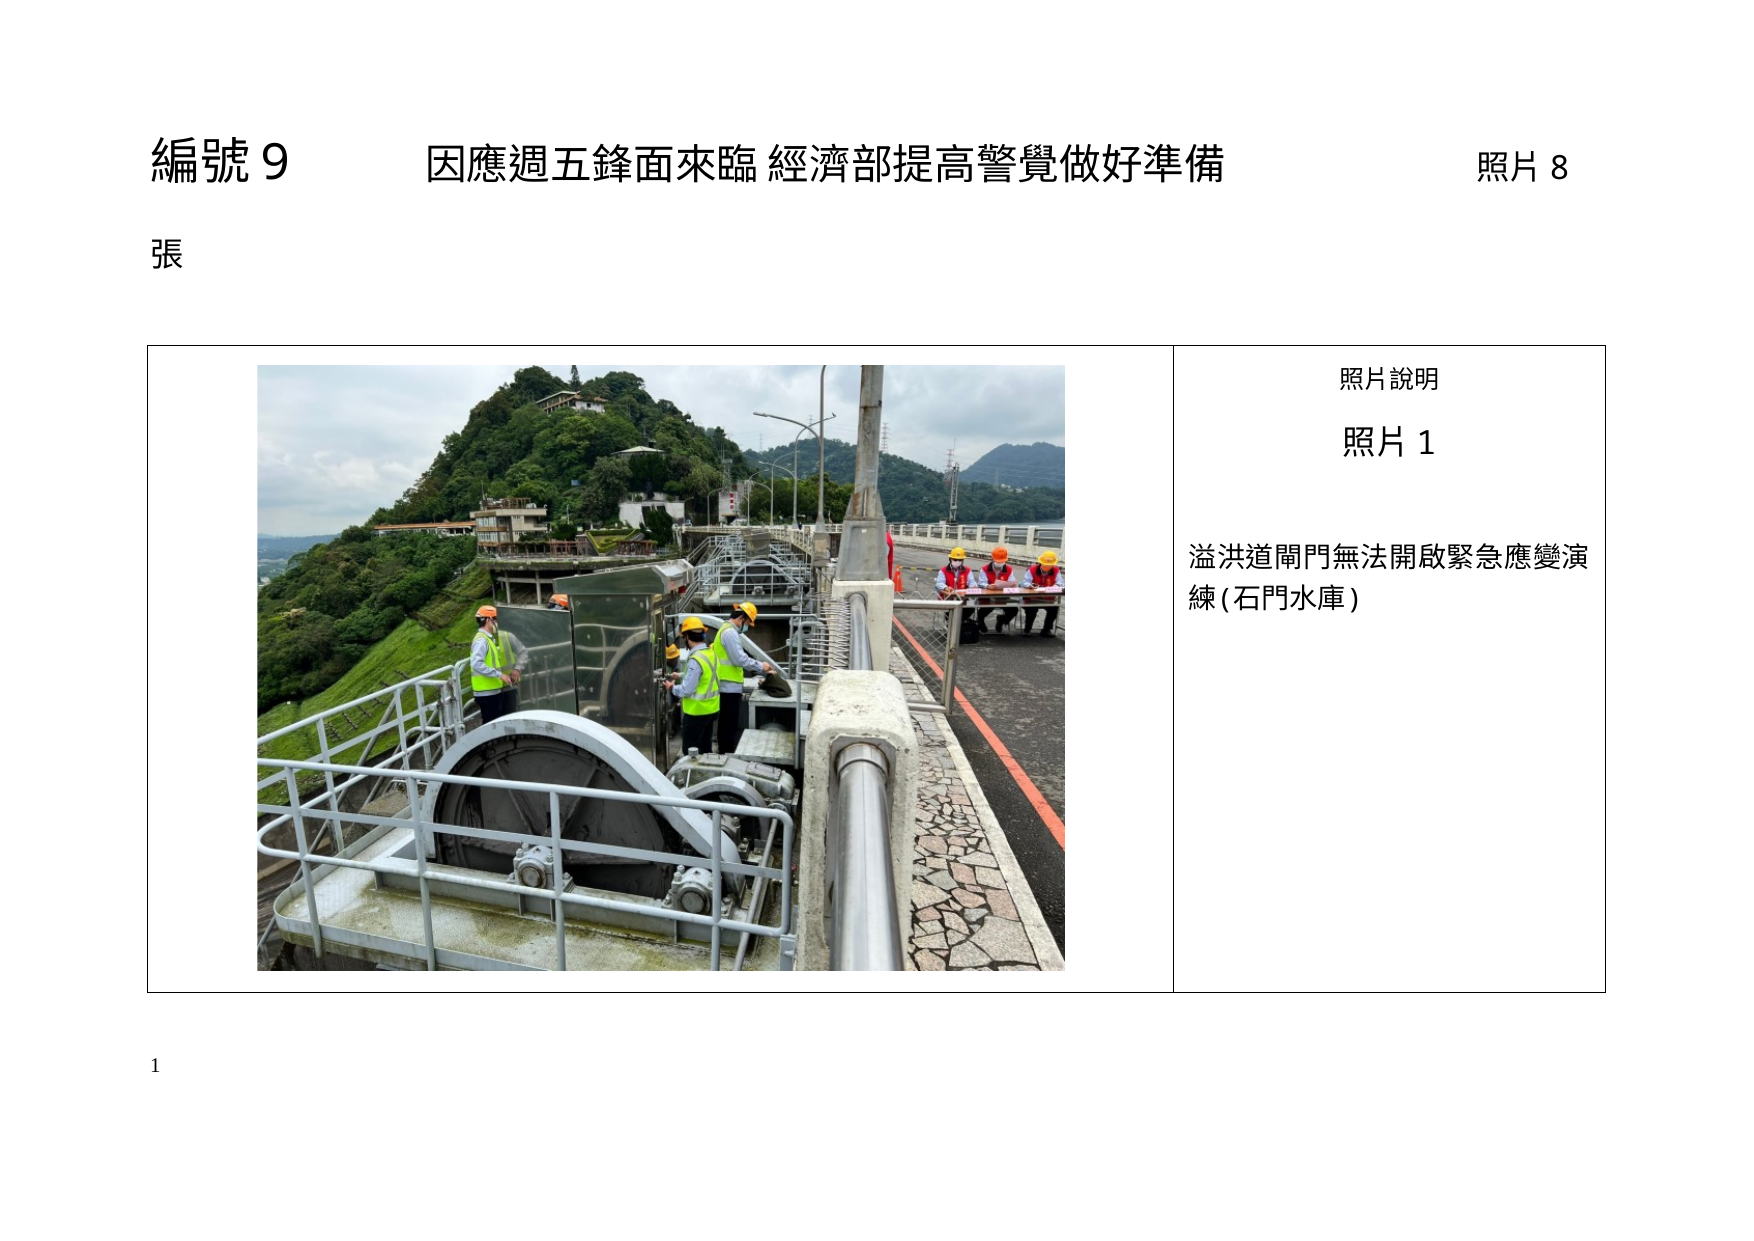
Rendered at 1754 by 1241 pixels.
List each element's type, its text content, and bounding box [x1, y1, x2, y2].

text 編號9 因應週五鋒面來臨 經濟部提高警覺做好準備 照片8張 [150, 95, 1604, 283]
table_header 照片說明 照片1 溢洪道閘門無法開啟緊急應變演練(石門水庫) [1174, 346, 1605, 992]
picture [257, 365, 1065, 971]
table_header [148, 346, 1173, 992]
